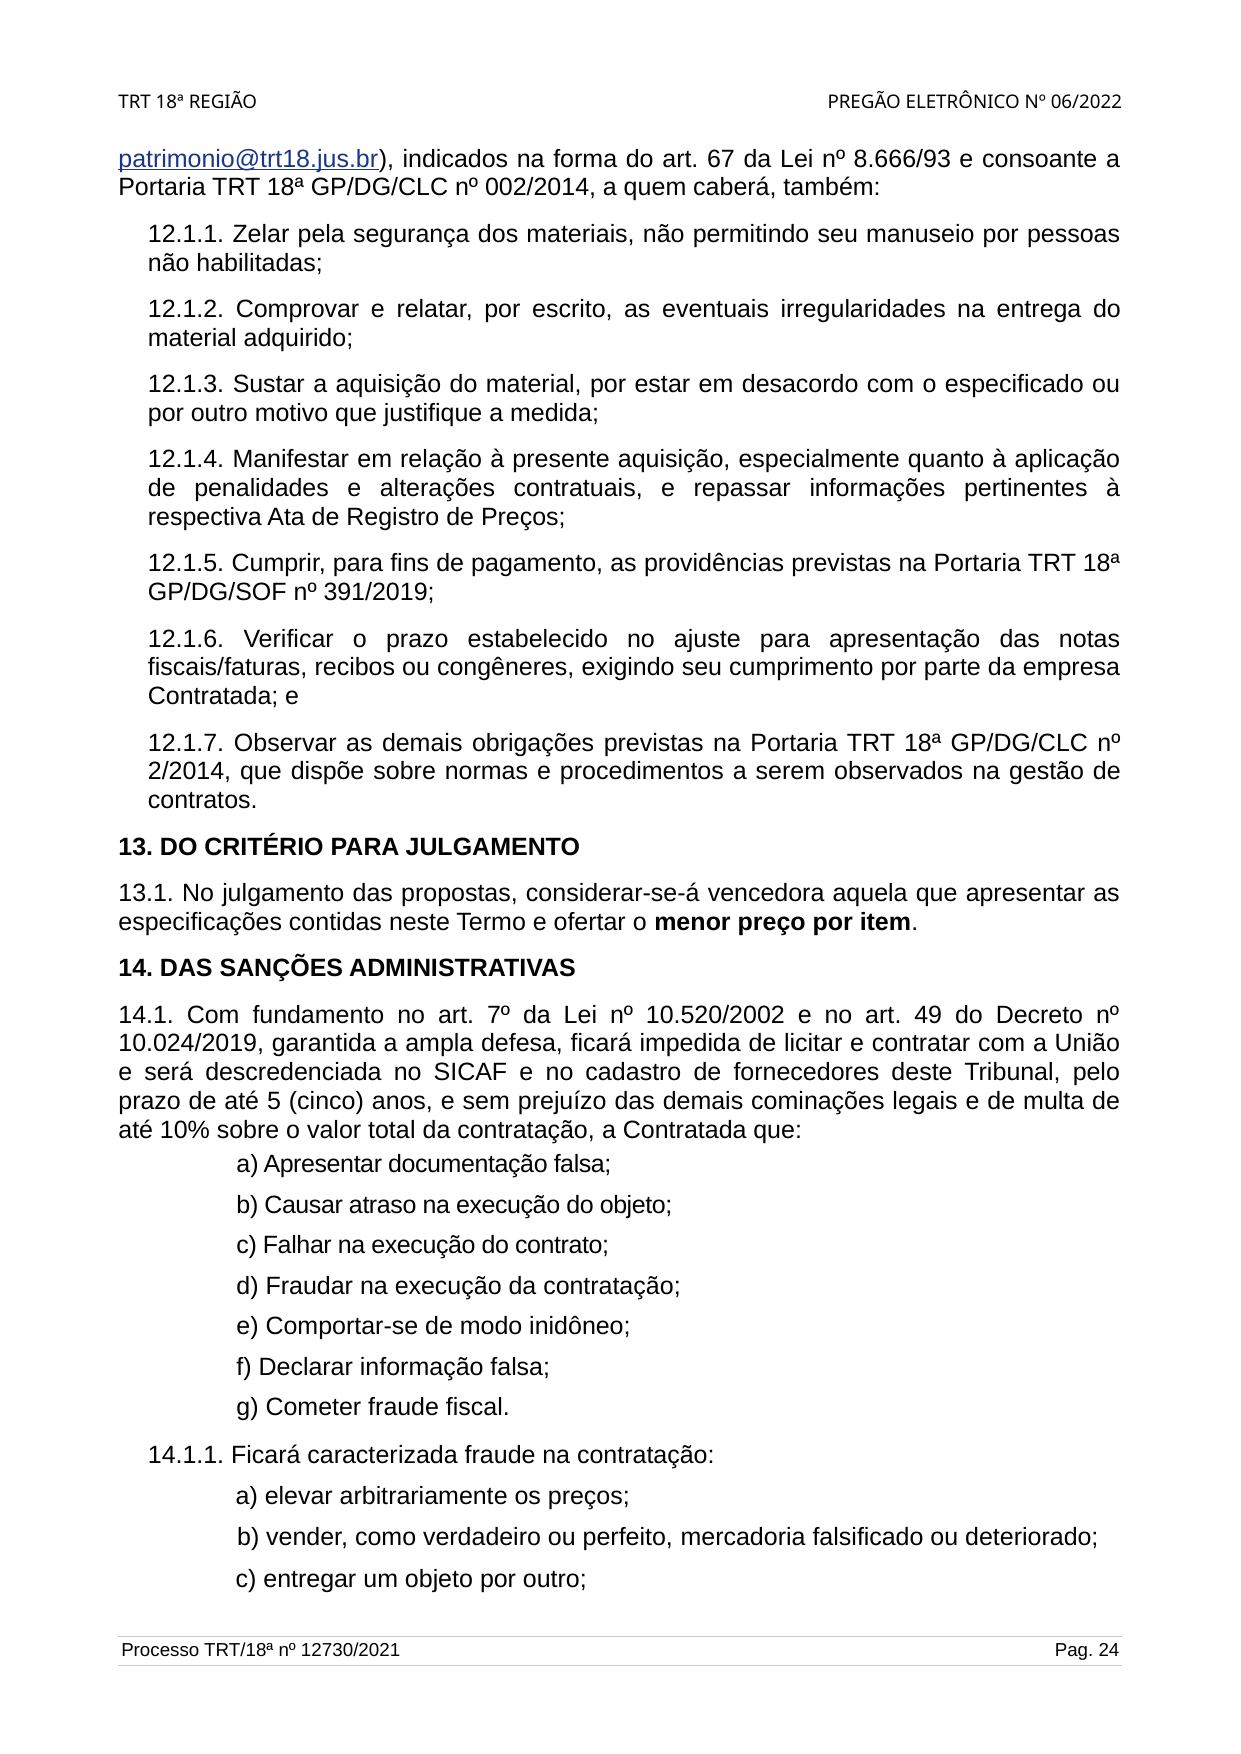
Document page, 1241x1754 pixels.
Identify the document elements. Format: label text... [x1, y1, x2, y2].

text d) Fraudar na execução da contratação; [236, 1271, 1122, 1299]
text 12.1.3. Sustar a aquisição do material, por estar em desacordo com o especificado ou por outro motivo que justifique a medida; [148, 369, 1122, 427]
text 12.1.4. Manifestar em relação à presente aquisição, especialmente quanto à aplicação de penalidades e alterações contratuais, e repassar informações pertinentes à respectiva Ata de Registro de Preços; [148, 444, 1122, 531]
text patrimonio@trt18.jus.br), indicados na forma do art. 67 da Lei nº 8.666/93 e consoante a Portaria TRT 18ª GP/DG/CLC nº 002/2014, a quem caberá, também: [118, 143, 1122, 201]
text 14.1.1. Ficará caracterizada fraude na contratação: [148, 1439, 1122, 1468]
text a) elevar arbitrariamente os preços; [118, 1480, 1122, 1510]
text b) Causar atraso na execução do objeto; [236, 1190, 1122, 1218]
text 14.1. Com fundamento no art. 7º da Lei nº 10.520/2002 e no art. 49 do Decreto nº 10.024/2019, garantida a ampla defesa, ficará impedida de licitar e contratar com a União e será descredenciada no SICAF e no cadastro de fornecedores deste Tribunal, pelo prazo de até 5 (cinco) anos, e sem prejuízo das demais cominações legais e de multa de até 10% sobre o valor total da contratação, a Contratada que: [118, 999, 1122, 1143]
text 14. DAS SANÇÕES ADMINISTRATIVAS [118, 953, 1122, 982]
text c) entregar um objeto por outro; [118, 1563, 1122, 1592]
text 13. DO CRITÉRIO PARA JULGAMENTO [118, 831, 1122, 860]
text e) Comportar-se de modo inidôneo; [236, 1311, 1122, 1340]
text a) Apresentar documentação falsa; [236, 1149, 1122, 1178]
text g) Cometer fraude fiscal. [236, 1392, 1122, 1421]
text 12.1.1. Zelar pela segurança dos materiais, não permitindo seu manuseio por pessoas não habilitadas; [148, 219, 1122, 276]
text 12.1.7. Observar as demais obrigações previstas na Portaria TRT 18ª GP/DG/CLC nº 2/2014, que dispõe sobre normas e procedimentos a serem observados na gestão de contratos. [148, 727, 1122, 814]
text f) Declarar informação falsa; [236, 1352, 1122, 1381]
text 12.1.2. Comprovar e relatar, por escrito, as eventuais irregularidades na entrega do material adquirido; [148, 294, 1122, 351]
text 13.1. No julgamento das propostas, considerar-se-á vencedora aquela que apresentar as especificações contidas neste Termo e ofertar o menor preço por item. [118, 878, 1122, 935]
text b) vender, como verdadeiro ou perfeito, mercadoria falsificado ou deteriorado; [237, 1522, 1122, 1551]
text c) Falhar na execução do contrato; [236, 1230, 1122, 1259]
text 12.1.5. Cumprir, para fins de pagamento, as providências previstas na Portaria TRT 18ª GP/DG/SOF nº 391/2019; [148, 548, 1122, 606]
text 12.1.6. Verificar o prazo estabelecido no ajuste para apresentação das notas fiscais/faturas, recibos ou congêneres, exigindo seu cumprimento por parte da empresa Contratada; e [148, 623, 1122, 710]
